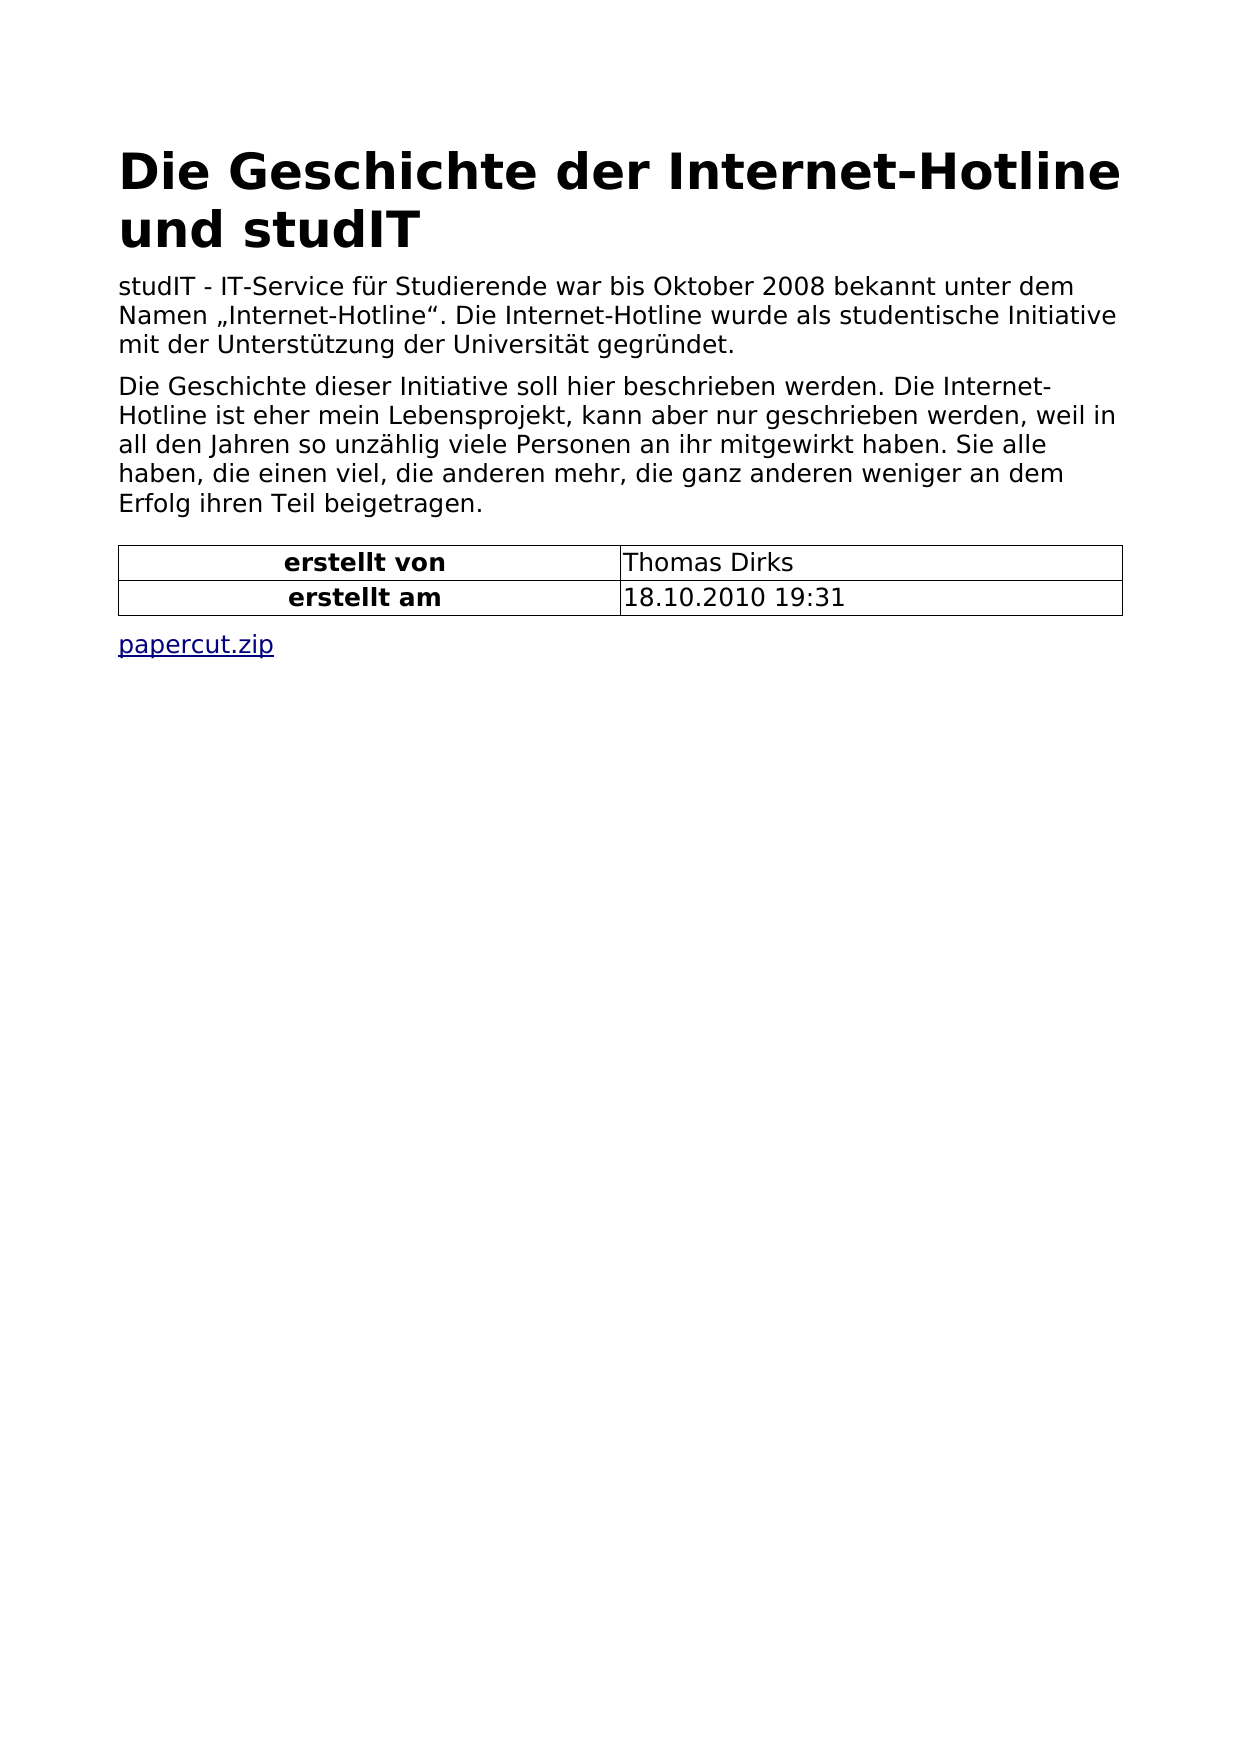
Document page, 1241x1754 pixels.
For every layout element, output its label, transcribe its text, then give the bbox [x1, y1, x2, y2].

text studIT - IT-Service für Studierende war bis Oktober 2008 bekannt unter dem Namen „Internet-Hotline“. Die Internet-Hotline wurde als studentische Initiative mit der Unterstützung der Universität gegründet. [118, 272, 1122, 359]
table_header Thomas Dirks [621, 546, 1122, 580]
text papercut.zip [118, 630, 1122, 689]
table_cell erstellt am [119, 581, 620, 615]
table_header erstellt von [119, 546, 620, 580]
text Die Geschichte dieser Initiative soll hier beschrieben werden. Die Internet-Hotline ist eher mein Lebensprojekt, kann aber nur geschrieben werden, weil in all den Jahren so unzählig viele Personen an ihr mitgewirkt haben. Sie alle haben, die einen viel, die anderen mehr, die ganz anderen weniger an dem Erfolg ihren Teil beigetragen. [118, 372, 1122, 518]
subtitle Die Geschichte der Internet-Hotline und studIT [118, 143, 1122, 259]
table_cell 18.10.2010 19:31 [621, 581, 1122, 615]
